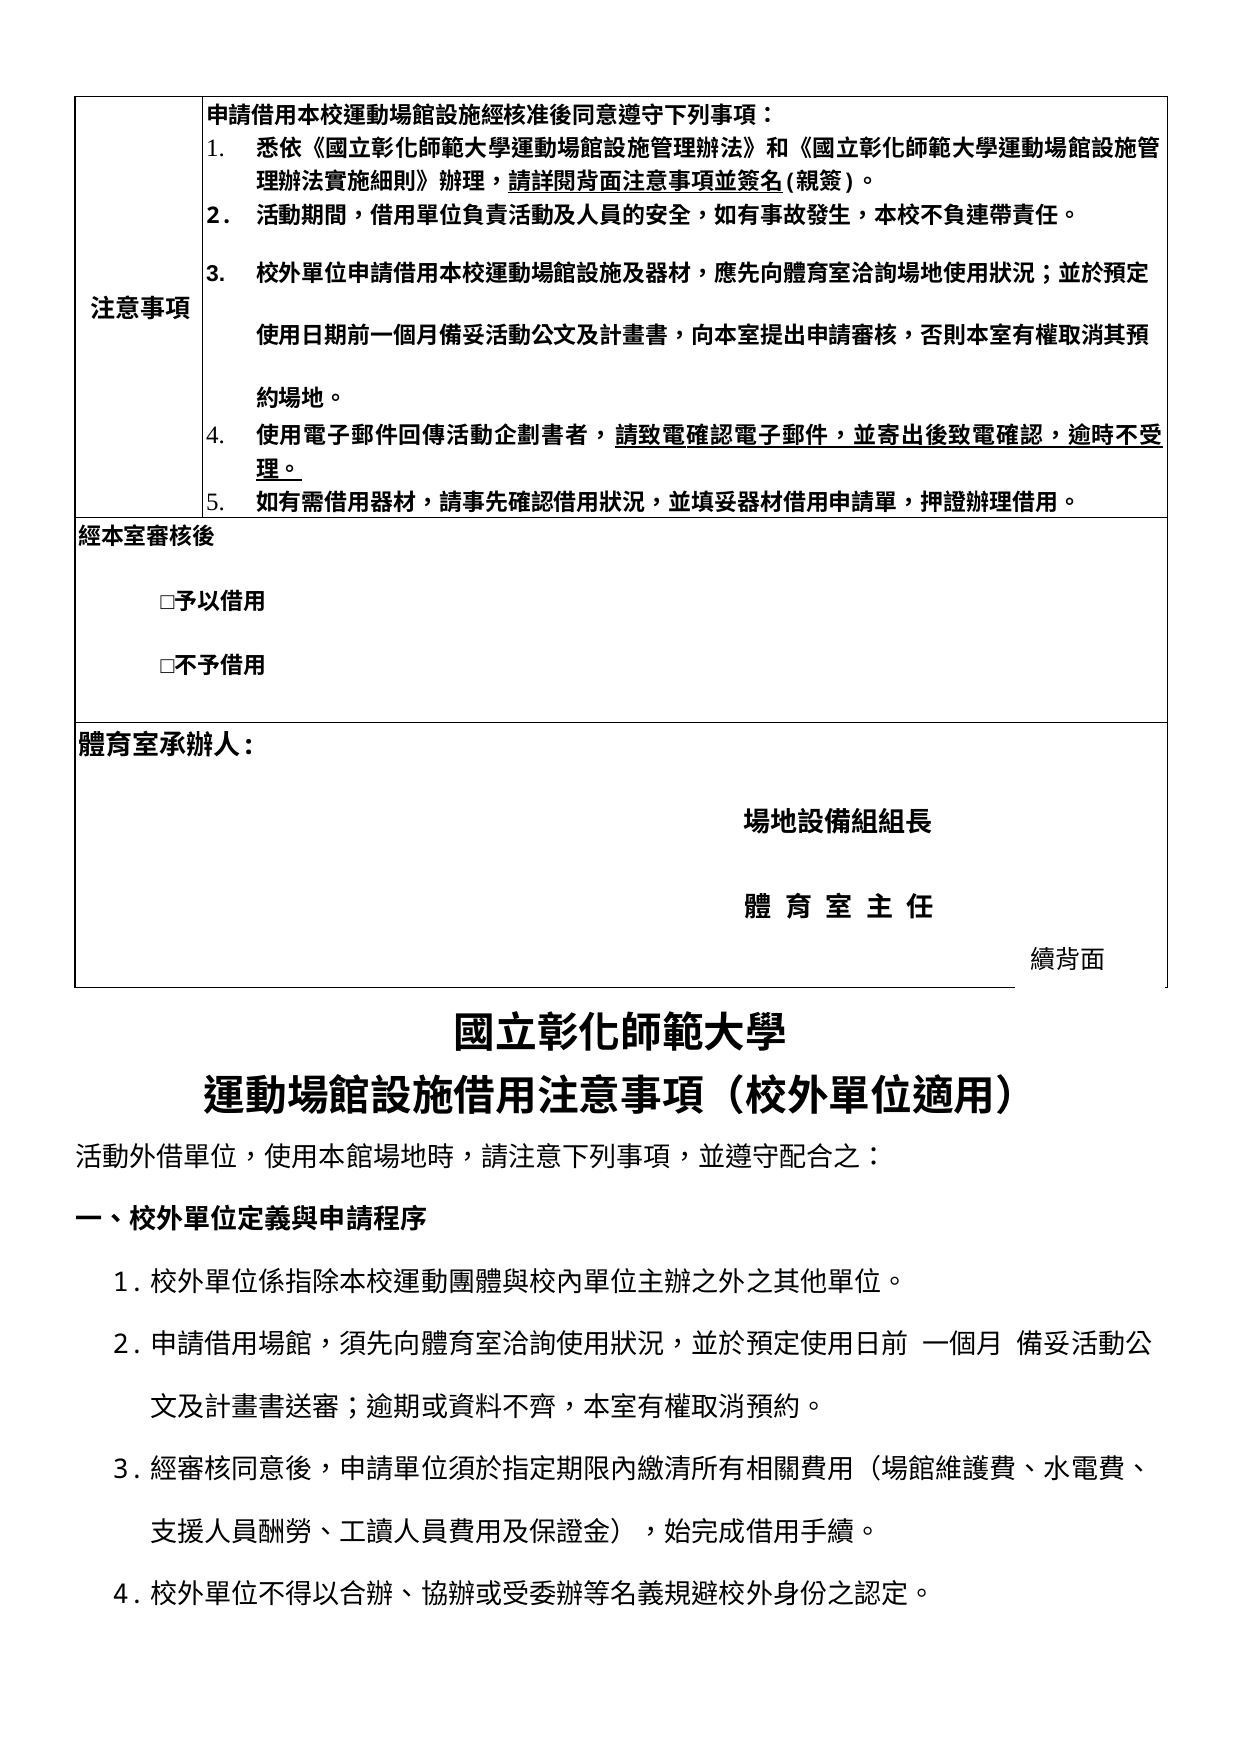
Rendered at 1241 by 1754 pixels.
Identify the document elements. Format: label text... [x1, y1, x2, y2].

list 申請借用場館，須先向體育室洽詢使用狀況，並於預定使用日前 一個月 備妥活動公文及計畫書送審；逾期或資料不齊，本室有權取消預約。 [112, 1300, 1165, 1425]
text 運動場館設施借用注意事項（校外單位適用） [75, 1050, 1165, 1113]
text 活動外借單位，使用本館場地時，請注意下列事項，並遵守配合之： [75, 1113, 1165, 1175]
list 校外單位不得以合辦、協辦或受委辦等名義規避校外身份之認定。 [112, 1550, 1165, 1613]
text 國立彰化師範大學 [75, 988, 1165, 1050]
list 經審核同意後，申請單位須於指定期限內繳清所有相關費用（場館維護費、水電費、支援人員酬勞、工讀人員費用及保證金），始完成借用手續。 [112, 1425, 1165, 1550]
list 校外單位係指除本校運動團體與校內單位主辦之外之其他單位。 [112, 1238, 1165, 1300]
table_cell 注意事項 [76, 97, 202, 517]
table_cell 體育室承辦人: 場地設備組組長 體 育 室 主 任 [76, 723, 1167, 1007]
text 一、校外單位定義與申請程序 [75, 1175, 1165, 1238]
table_cell 經本室審核後 □予以借用 □不予借用 [76, 518, 1167, 722]
table_cell 申請借用本校運動場館設施經核准後同意遵守下列事項： 悉依《國立彰化師範大學運動場館設施管理辦法》和《國立彰化師範大學運動場館設施管理辦法實施細則》辦理，請詳閱背面注意事項並簽名(親簽)。 活動期間，借用單位負責活動及人員的安全，如有事故發生，本校不負連帶責任。 校外單位申請借用本校運動場館設施及器材，應先向體育室洽詢場地使用狀況；並於預定使用日期前一個月備妥活動公文及計畫書，向本室提出申請審核，否則本室有權取消其預約場地。 使用電子郵件回傳活動企劃書者，請致電確認電子郵件，並寄出後致電確認，逾時不受理。 如有需借用器材，請事先確認借用狀況，並填妥器材借用申請單，押證辦理借用。 [203, 97, 1167, 517]
